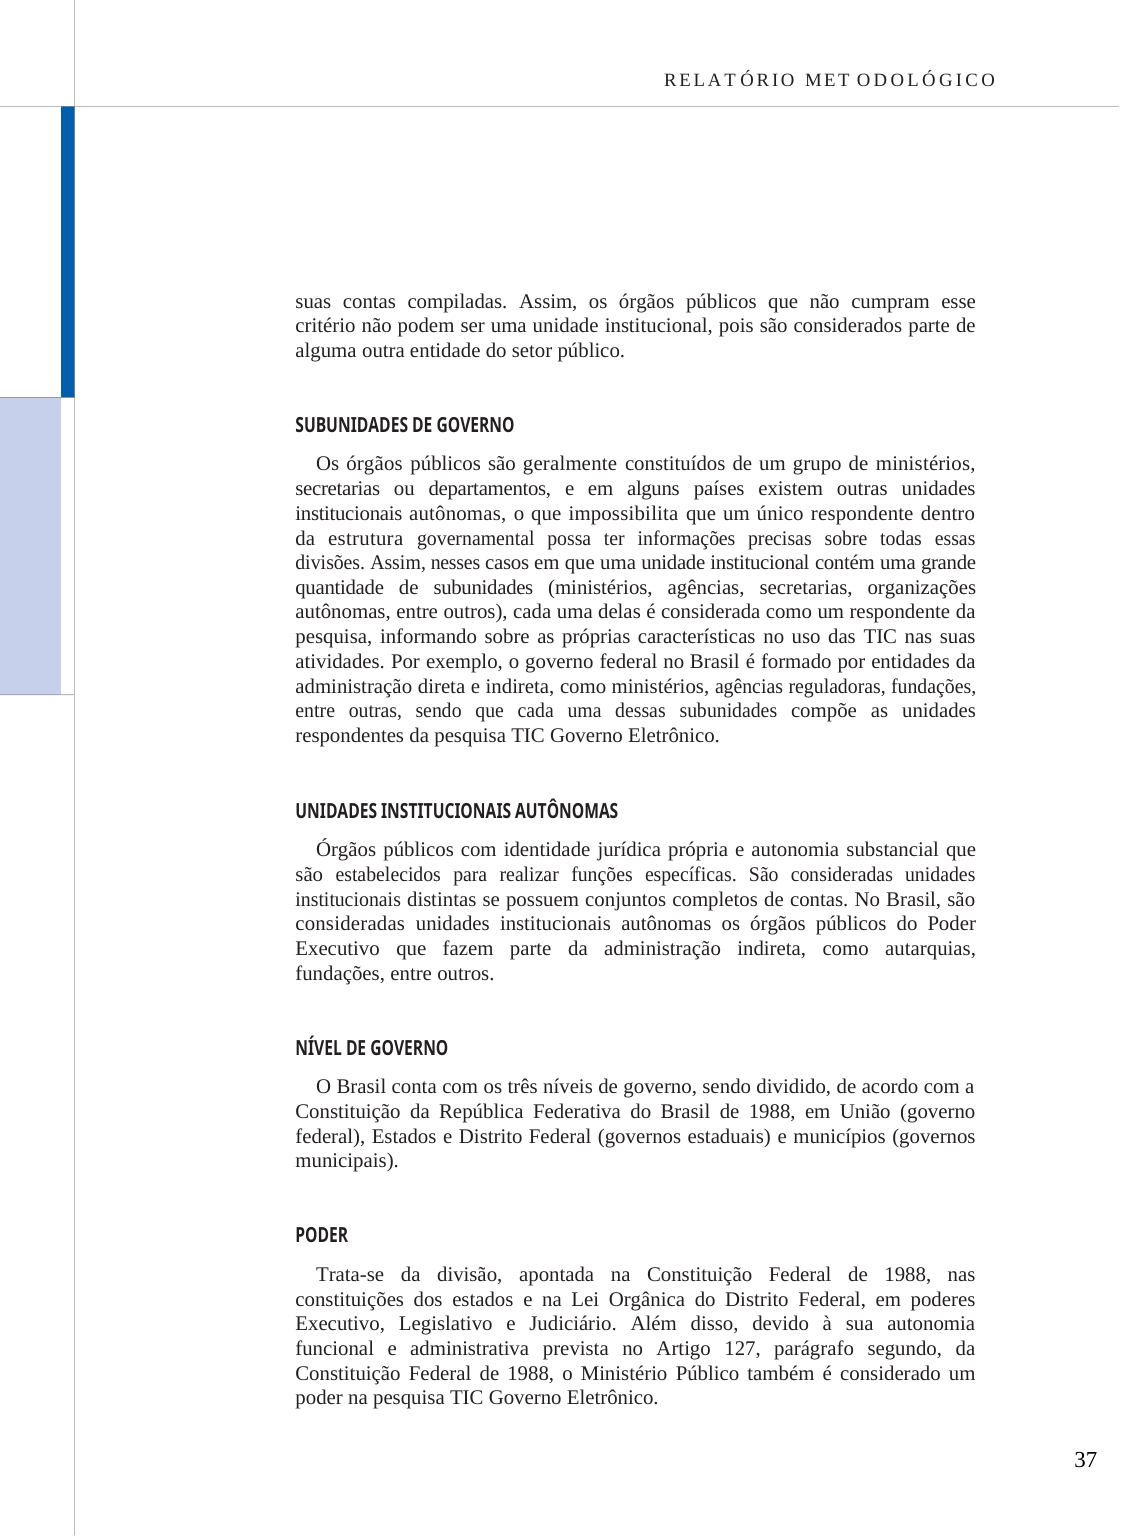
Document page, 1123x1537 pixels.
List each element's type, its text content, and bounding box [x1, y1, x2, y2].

subtitle SUBUNIDADES DE GOVERNO [295, 410, 989, 438]
subtitle NÍVEL DE GOVERNO [295, 1033, 989, 1061]
subtitle PODER [295, 1220, 989, 1249]
text Os órgãos públicos são geralmente constituídos de um grupo de ministérios, secretarias ou departamentos, e em alguns países existem outras unidades institucionais autônomas, o que impossibilita que um único respondente dentro da estrutura governamental possa ter informações precisas sobre todas essas divisões. Assim, nesses casos em que uma unidade institucional contém uma grande quantidade de subunidades (ministérios, agências, secretarias, organizações autônomas, entre outros), cada uma delas é considerada como um respondente da pesquisa, informando sobre as próprias características no uso das TIC nas suas atividades. Por exemplo, o governo federal no Brasil é formado por entidades da administração direta e indireta, como ministérios, agências reguladoras, fundações, entre outras, sendo que cada uma dessas subunidades compõe as unidades respondentes da pesquisa TIC Governo Eletrônico. [295, 451, 976, 747]
text O Brasil conta com os três níveis de governo, sendo dividido, de acordo com a Constituição da República Federativa do Brasil de 1988, em União (governo federal), Estados e Distrito Federal (governos estaduais) e municípios (governos municipais). [295, 1074, 976, 1172]
text suas contas compiladas. Assim, os órgãos públicos que não cumpram esse critério não podem ser uma unidade institucional, pois são considerados parte de alguma outra entidade do setor público. [295, 288, 976, 362]
text Trata-se da divisão, apontada na Constituição Federal de 1988, nas constituições dos estados e na Lei Orgânica do Distrito Federal, em poderes Executivo, Legislativo e Judiciário. Além disso, devido à sua autonomia funcional e administrativa prevista no Artigo 127, parágrafo segundo, da Constituição Federal de 1988, o Ministério Público também é considerado um poder na pesquisa TIC Governo Eletrônico. [295, 1262, 976, 1409]
text Órgãos públicos com identidade jurídica própria e autonomia substancial que são estabelecidos para realizar funções específicas. São consideradas unidades institucionais distintas se possuem conjuntos completos de contas. No Brasil, são consideradas unidades institucionais autônomas os órgãos públicos do Poder Executivo que fazem parte da administração indireta, como autarquias, fundações, entre outros. [295, 837, 976, 985]
subtitle UNIDADES INSTITUCIONAIS AUTÔNOMAS [295, 796, 989, 824]
